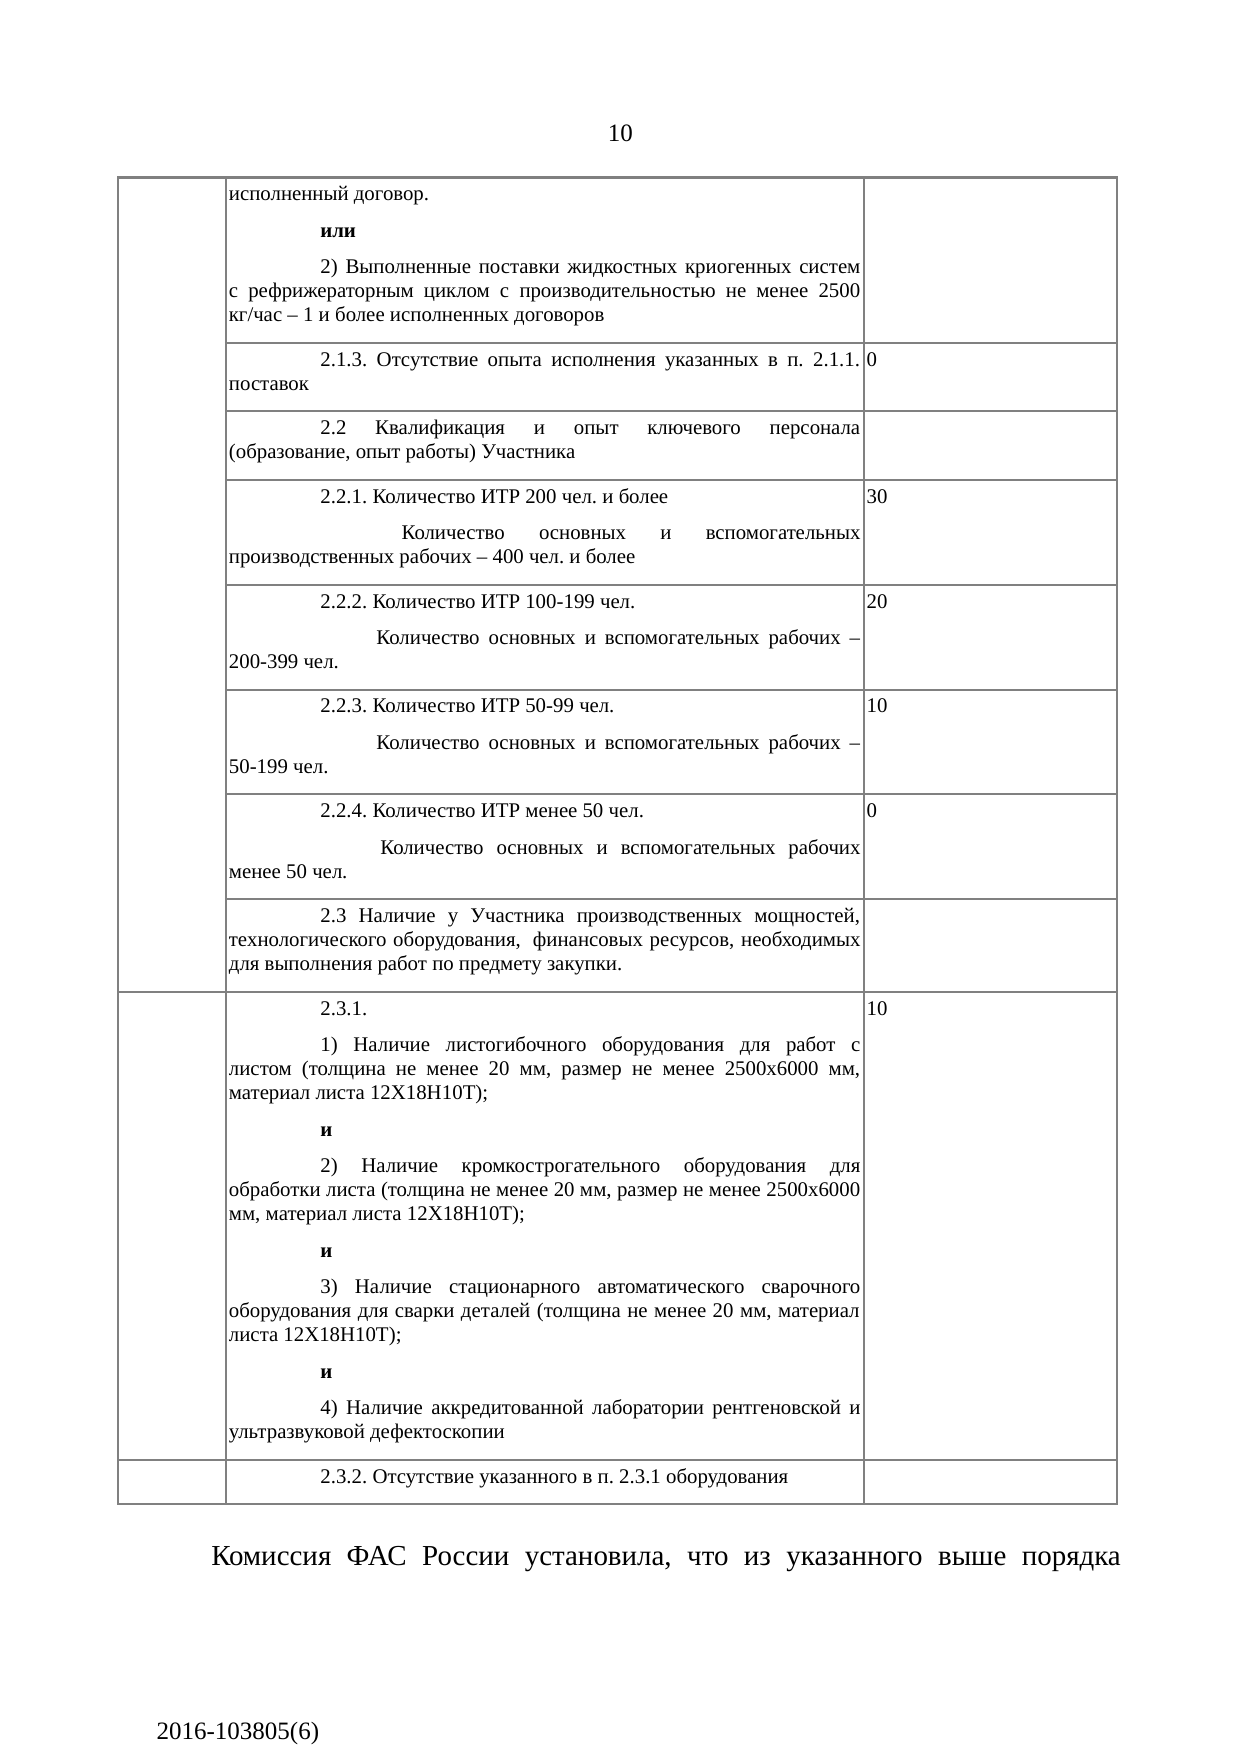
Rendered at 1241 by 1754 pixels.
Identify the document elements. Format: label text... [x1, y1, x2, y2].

table_cell [865, 900, 1116, 991]
table_cell 2.3 Наличие у Участника производственных мощностей, технологического оборудования, финансовых ресурсов, необходимых для выполнения работ по предмету закупки. [227, 900, 863, 991]
table_cell 2.1.3. Отсутствие опыта исполнения указанных в п. 2.1.1. поставок [227, 344, 863, 410]
table_cell 2.2.2. Количество ИТР 100-199 чел. Количество основных и вспомогательных рабочих – 200-399 чел. [227, 586, 863, 688]
table_cell [865, 1461, 1116, 1503]
table_cell 20 [865, 586, 1116, 688]
table_cell 2.2.1. Количество ИТР 200 чел. и более Количество основных и вспомогательных производственных рабочих – 400 чел. и более [227, 481, 863, 583]
table_cell 0 [865, 795, 1116, 898]
table_cell 2.2 Квалификация и опыт ключевого персонала (образование, опыт работы) Участника [227, 412, 863, 479]
table_cell 2.2.4. Количество ИТР менее 50 чел. Количество основных и вспомогательных рабочих менее 50 чел. [227, 795, 863, 898]
table_cell 0 [865, 344, 1116, 410]
text Комиссия ФАС России установила, что из указанного выше порядка [118, 1538, 1122, 1571]
table_cell [865, 179, 1116, 342]
table_cell 30 [865, 481, 1116, 583]
table_cell [119, 1461, 225, 1503]
table_cell [119, 993, 225, 1459]
table_cell 10 [865, 993, 1116, 1459]
table_cell 2.2.3. Количество ИТР 50-99 чел. Количество основных и вспомогательных рабочих – 50-199 чел. [227, 691, 863, 793]
table_cell 2.3.2. Отсутствие указанного в п. 2.3.1 оборудования [227, 1461, 863, 1503]
table_cell [119, 179, 225, 991]
table_cell 2.3.1. 1) Наличие листогибочного оборудования для работ с листом (толщина не менее 20 мм, размер не менее 2500х6000 мм, материал листа 12Х18Н10Т); и 2) Наличие кромкострогательного оборудования для обработки листа (толщина не менее 20 мм, размер не менее 2500х6000 мм, материал листа 12Х18Н10Т); и 3) Наличие стационарного автоматического сварочного оборудования для сварки деталей (толщина не менее 20 мм, материал листа 12Х18Н10Т); и 4) Наличие аккредитованной лаборатории рентгеновской и ультразвуковой дефектоскопии [227, 993, 863, 1459]
table_cell исполненный договор. или 2) Выполненные поставки жидкостных криогенных систем с рефрижераторным циклом с производительностью не менее 2500 кг/час – 1 и более исполненных договоров [227, 179, 863, 342]
table_cell 10 [865, 691, 1116, 793]
table_cell [865, 412, 1116, 479]
